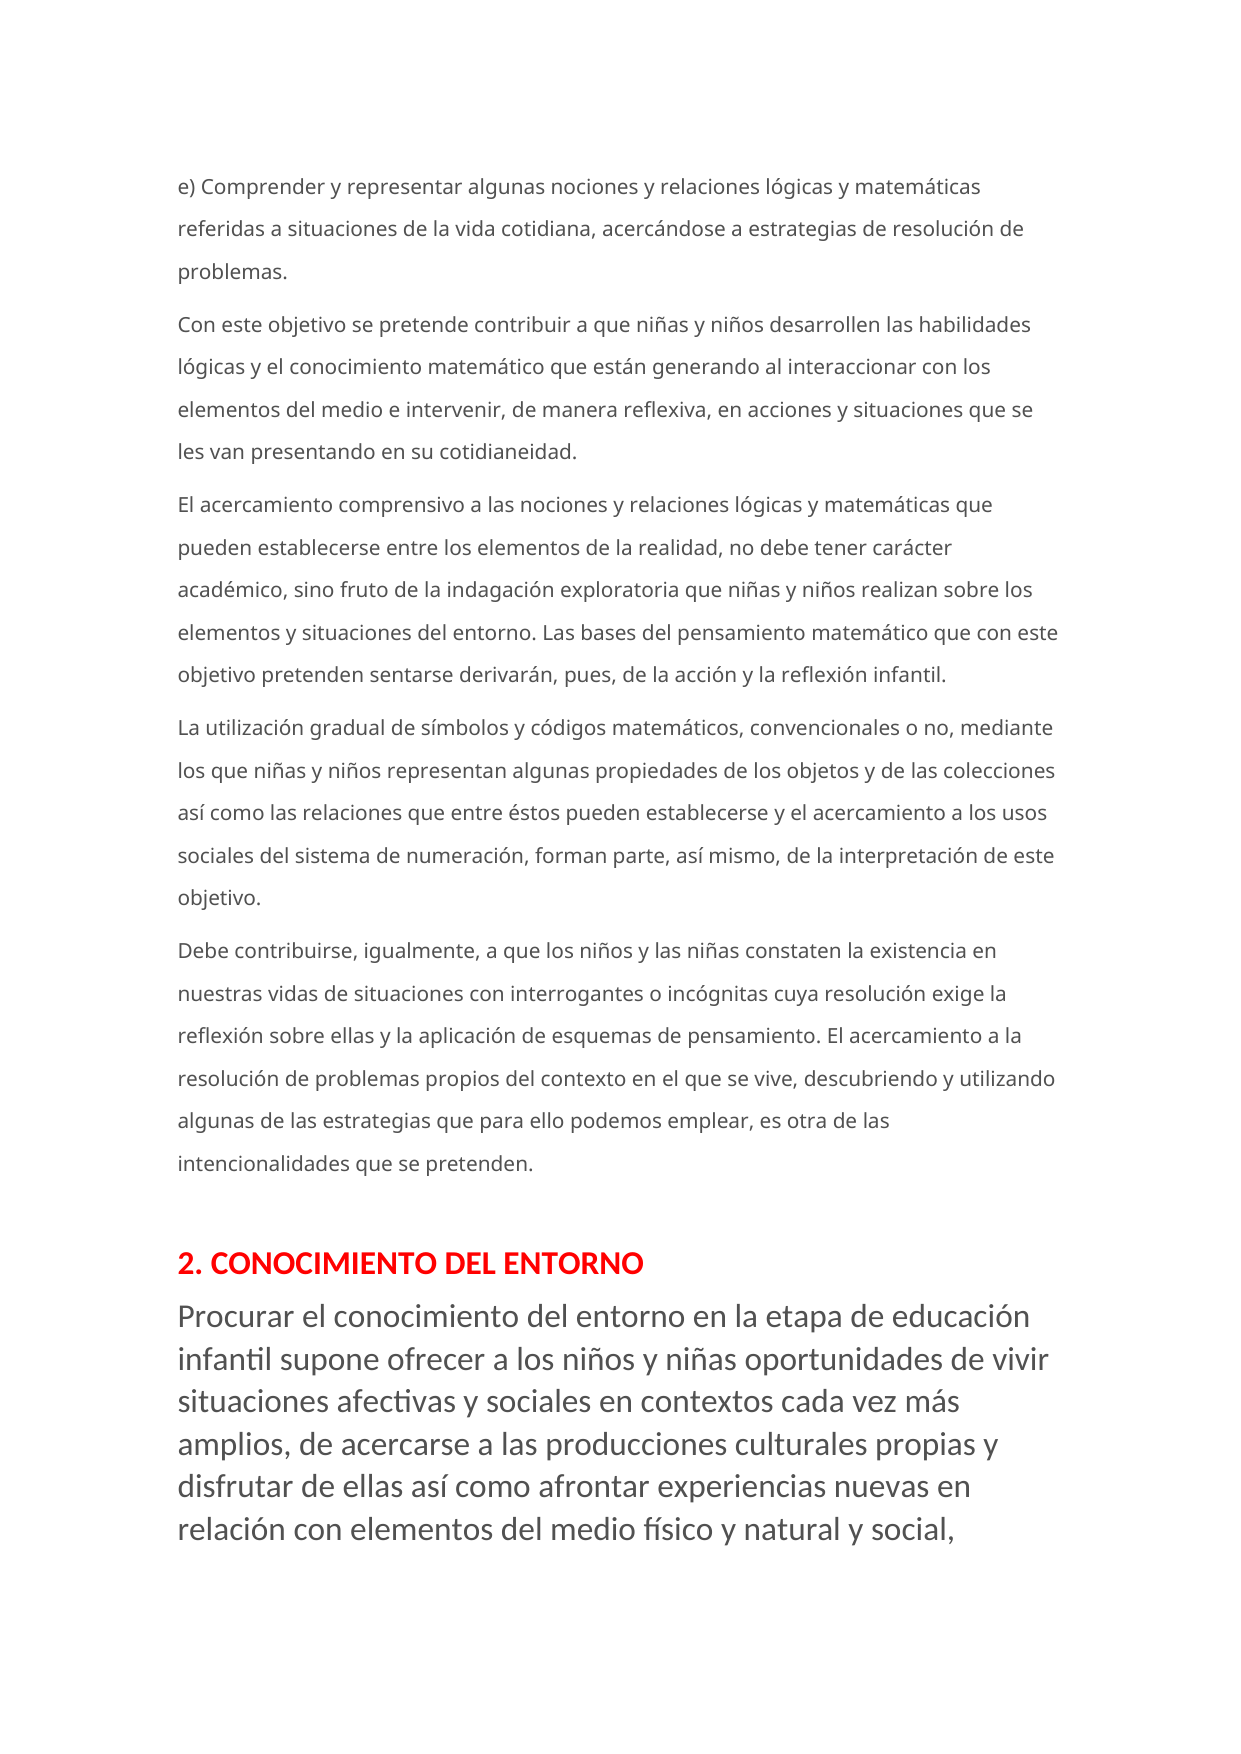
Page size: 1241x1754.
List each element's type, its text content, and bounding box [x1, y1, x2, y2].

text 2. CONOCIMIENTO DEL ENTORNO [177, 1241, 1063, 1283]
text e) Comprender y representar algunas nociones y relaciones lógicas y matemáticas referidas a situaciones de la vida cotidiana, acercándose a estrategias de resolución de problemas. [177, 158, 1063, 286]
text Debe contribuirse, igualmente, a que los niños y las niñas constaten la existencia en nuestras vidas de situaciones con interrogantes o incógnitas cuya resolución exige la reflexión sobre ellas y la aplicación de esquemas de pensamiento. El acercamiento a la resolución de problemas propios del contexto en el que se vive, descubriendo y utilizando algunas de las estrategias que para ello podemos emplear, es otra de las intencionalidades que se pretenden. [177, 922, 1063, 1177]
text Procurar el conocimiento del entorno en la etapa de educación infantil supone ofrecer a los niños y niñas oportunidades de vivir situaciones afectivas y sociales en contextos cada vez más amplios, de acercarse a las producciones culturales propias y disfrutar de ellas así como afrontar experiencias nuevas en relación con elementos del medio físico y natural y social, [177, 1293, 1063, 1548]
text Con este objetivo se pretende contribuir a que niñas y niños desarrollen las habilidades lógicas y el conocimiento matemático que están generando al interaccionar con los elementos del medio e intervenir, de manera reflexiva, en acciones y situaciones que se les van presentando en su cotidianeidad. [177, 296, 1063, 466]
text La utilización gradual de símbolos y códigos matemáticos, convencionales o no, mediante los que niñas y niños representan algunas propiedades de los objetos y de las colecciones así como las relaciones que entre éstos pueden establecerse y el acercamiento a los usos sociales del sistema de numeración, forman parte, así mismo, de la interpretación de este objetivo. [177, 699, 1063, 912]
text El acercamiento comprensivo a las nociones y relaciones lógicas y matemáticas que pueden establecerse entre los elementos de la realidad, no debe tener carácter académico, sino fruto de la indagación exploratoria que niñas y niños realizan sobre los elementos y situaciones del entorno. Las bases del pensamiento matemático que con este objetivo pretenden sentarse derivarán, pues, de la acción y la reflexión infantil. [177, 476, 1063, 689]
